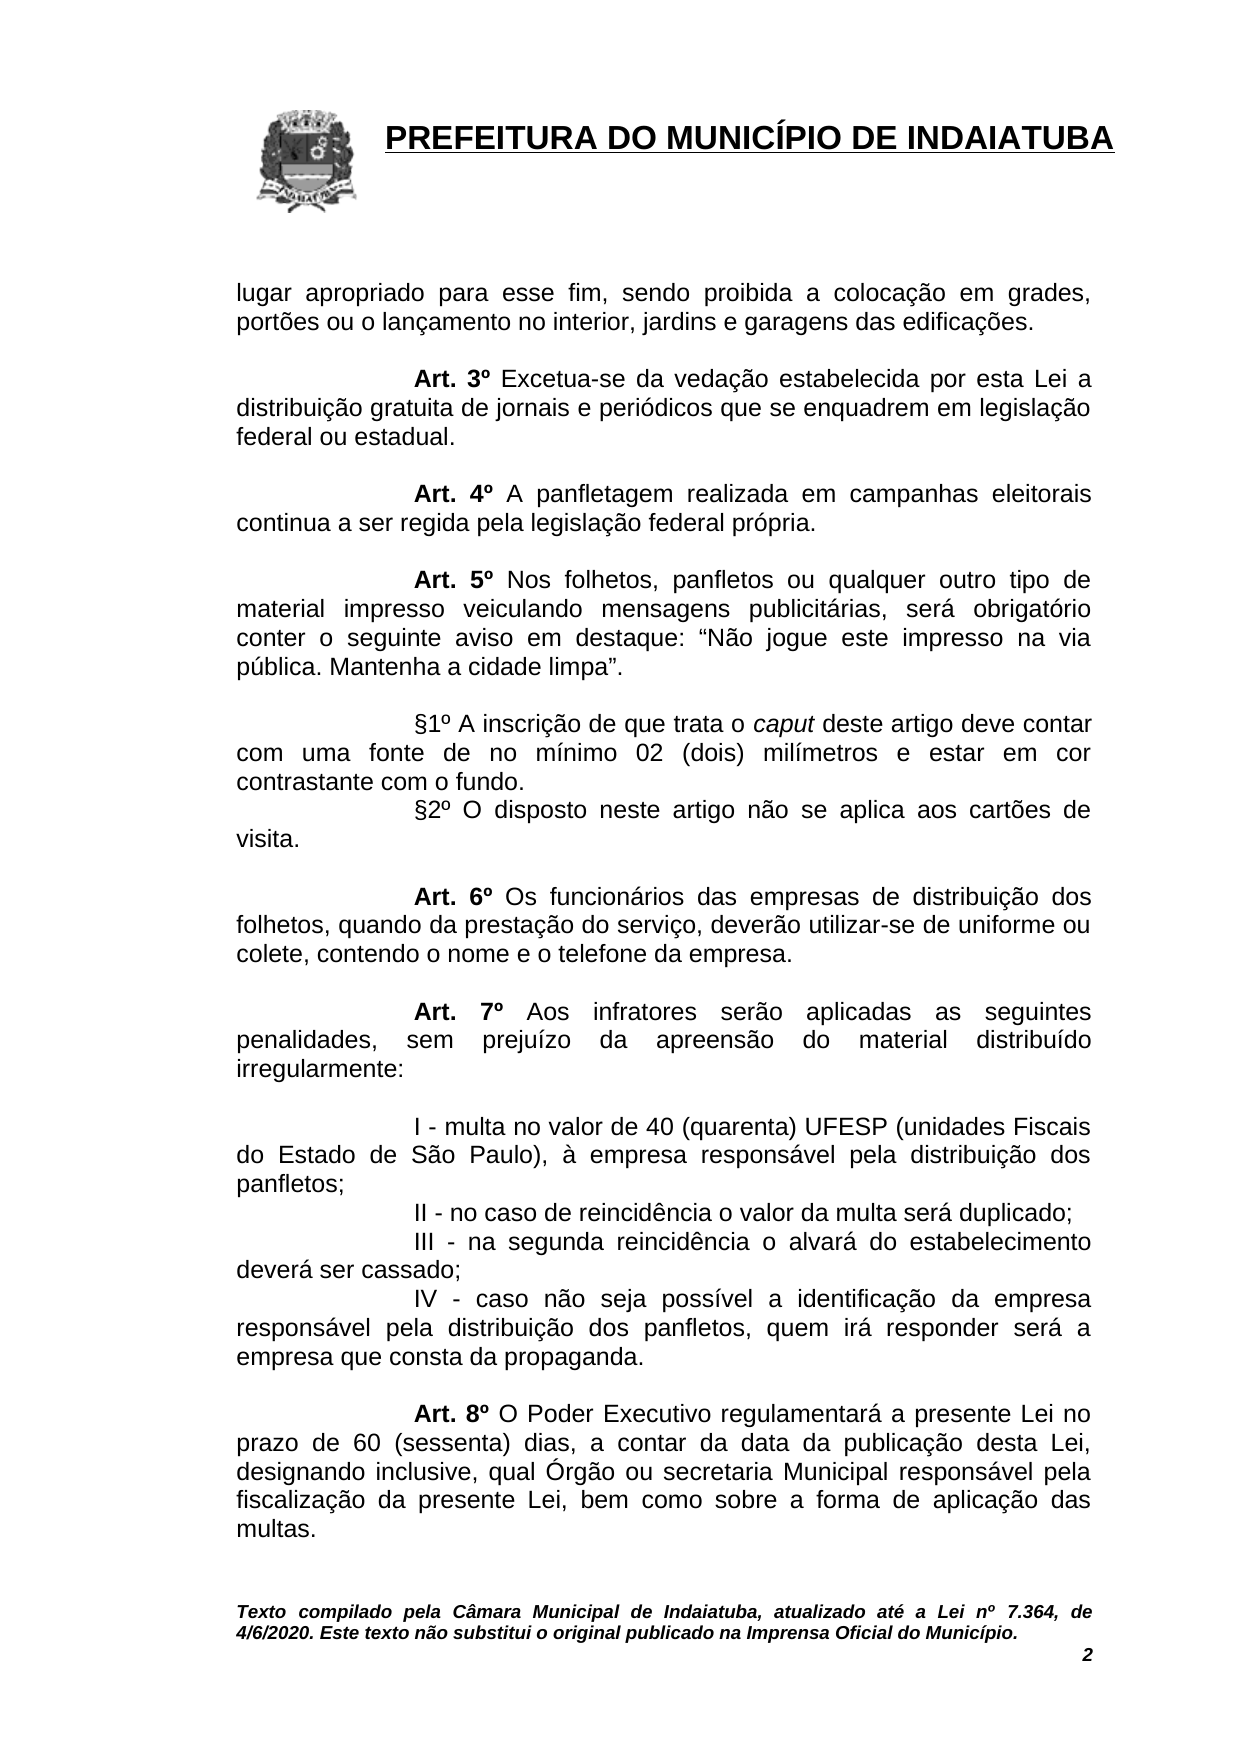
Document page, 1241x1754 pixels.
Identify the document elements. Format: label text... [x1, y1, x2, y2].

text IV - caso não seja possível a identificação da empresa responsável pela distribuição dos panfletos, quem irá responder será a empresa que consta da propaganda. [236, 1284, 1092, 1370]
text Art. 4º A panfletagem realizada em campanhas eleitorais continua a ser regida pela legislação federal própria. [236, 479, 1092, 537]
text II - no caso de reincidência o valor da multa será duplicado; [236, 1198, 1092, 1227]
text lugar apropriado para esse fim, sendo proibida a colocação em grades, portões ou o lançamento no interior, jardins e garagens das edificações. [236, 278, 1092, 335]
text I - multa no valor de 40 (quarenta) UFESP (unidades Fiscais do Estado de São Paulo), à empresa responsável pela distribuição dos panfletos; [236, 1112, 1092, 1198]
text §2º O disposto neste artigo não se aplica aos cartões de visita. [236, 795, 1092, 853]
text Art. 3º Excetua-se da vedação estabelecida por esta Lei a distribuição gratuita de jornais e periódicos que se enquadrem em legislação federal ou estadual. [236, 364, 1092, 450]
text III - na segunda reincidência o alvará do estabelecimento deverá ser cassado; [236, 1227, 1092, 1284]
text Art. 5º Nos folhetos, panfletos ou qualquer outro tipo de material impresso veiculando mensagens publicitárias, será obrigatório conter o seguinte aviso em destaque: “Não jogue este impresso na via pública. Mantenha a cidade limpa”. [236, 565, 1092, 680]
text Art. 8º O Poder Executivo regulamentará a presente Lei no prazo de 60 (sessenta) dias, a contar da data da publicação desta Lei, designando inclusive, qual Órgão ou secretaria Municipal responsável pela fiscalização da presente Lei, bem como sobre a forma de aplicação das multas. [236, 1399, 1092, 1543]
text Art. 7º Aos infratores serão aplicadas as seguintes penalidades, sem prejuízo da apreensão do material distribuído irregularmente: [236, 997, 1092, 1083]
text Art. 6º Os funcionários das empresas de distribuição dos folhetos, quando da prestação do serviço, deverão utilizar-se de uniforme ou colete, contendo o nome e o telefone da empresa. [236, 882, 1092, 968]
text §1º A inscrição de que trata o caput deste artigo deve contar com uma fonte de no mínimo 02 (dois) milímetros e estar em cor contrastante com o fundo. [236, 709, 1092, 795]
